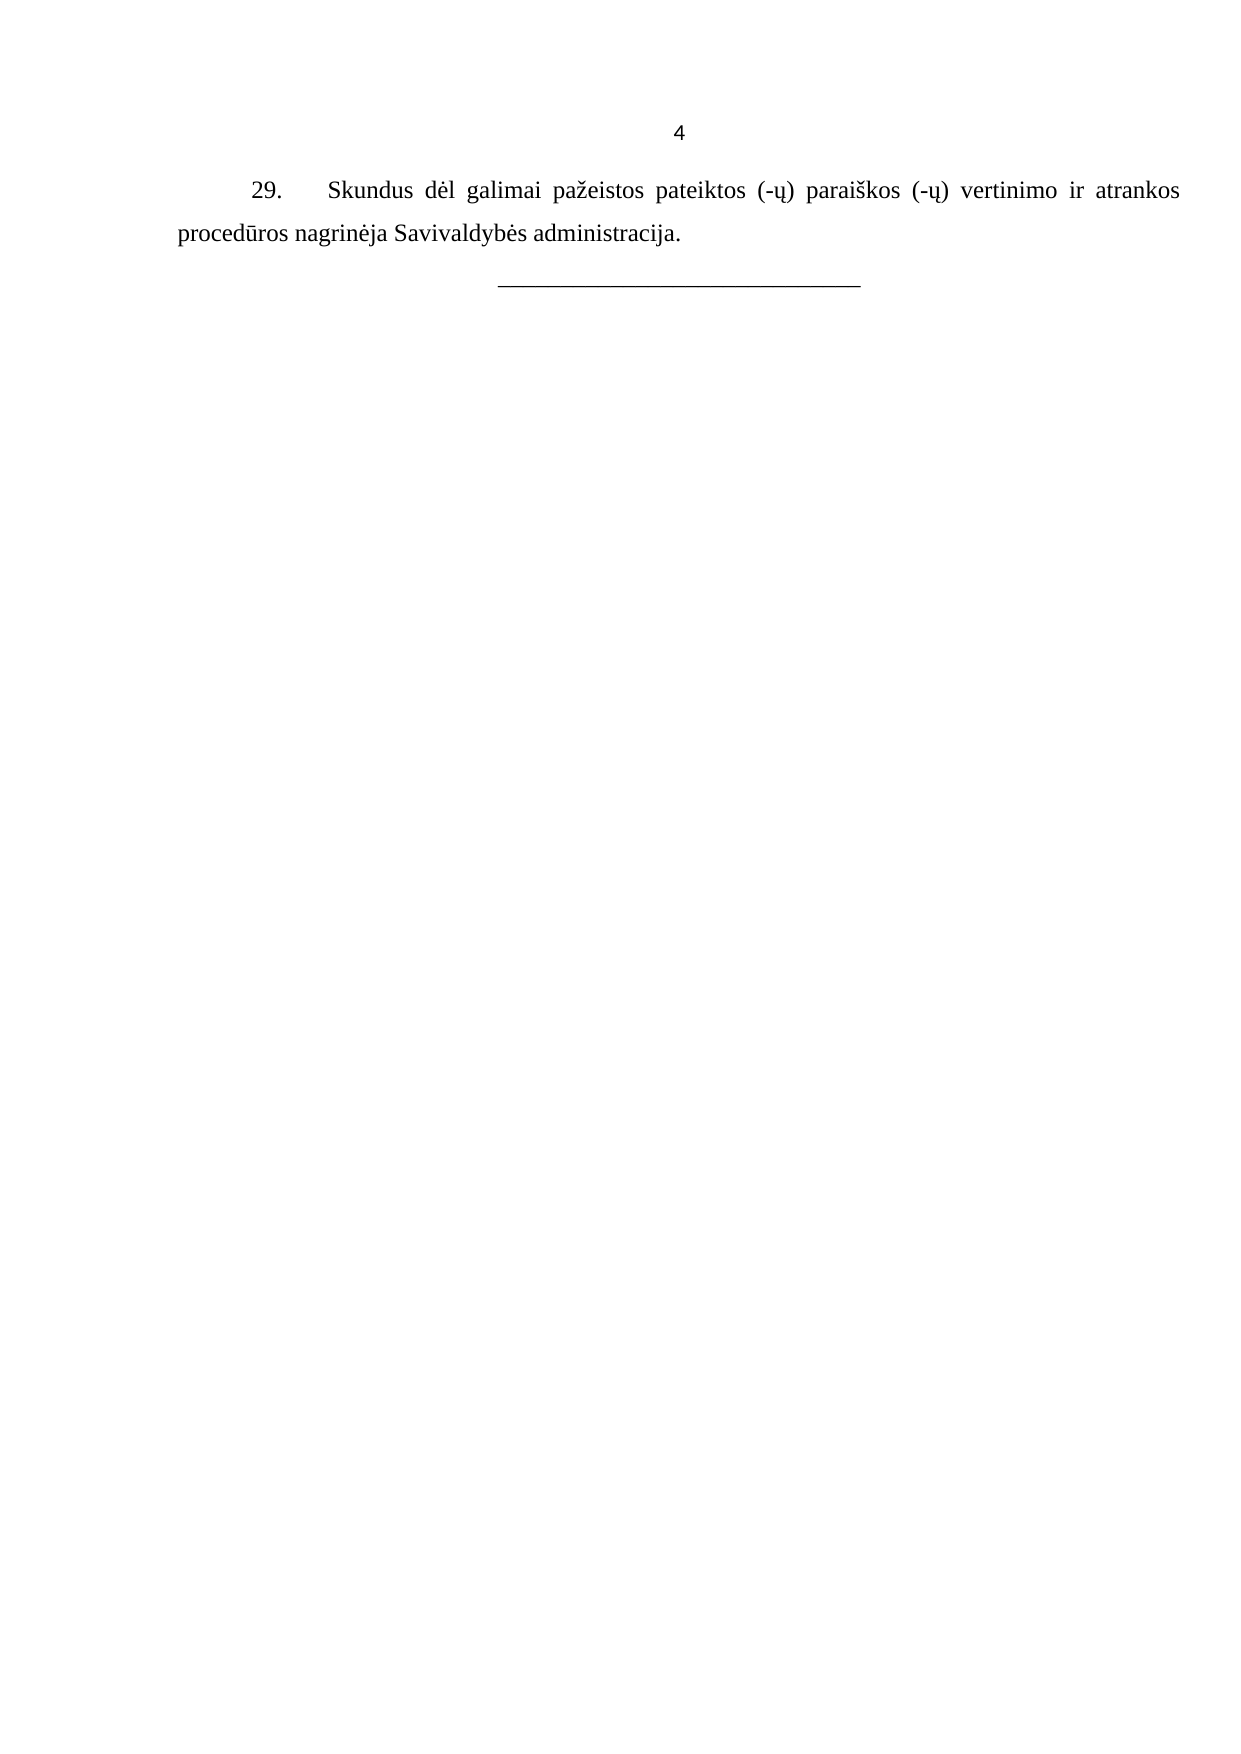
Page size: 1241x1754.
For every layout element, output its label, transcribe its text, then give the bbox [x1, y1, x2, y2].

text 29. Skundus dėl galimai pažeistos pateiktos (-ų) paraiškos (-ų) vertinimo ir atrankos procedūros nagrinėja Savivaldybės administracija. [177, 175, 1181, 247]
text _____________________________ [177, 261, 1181, 290]
